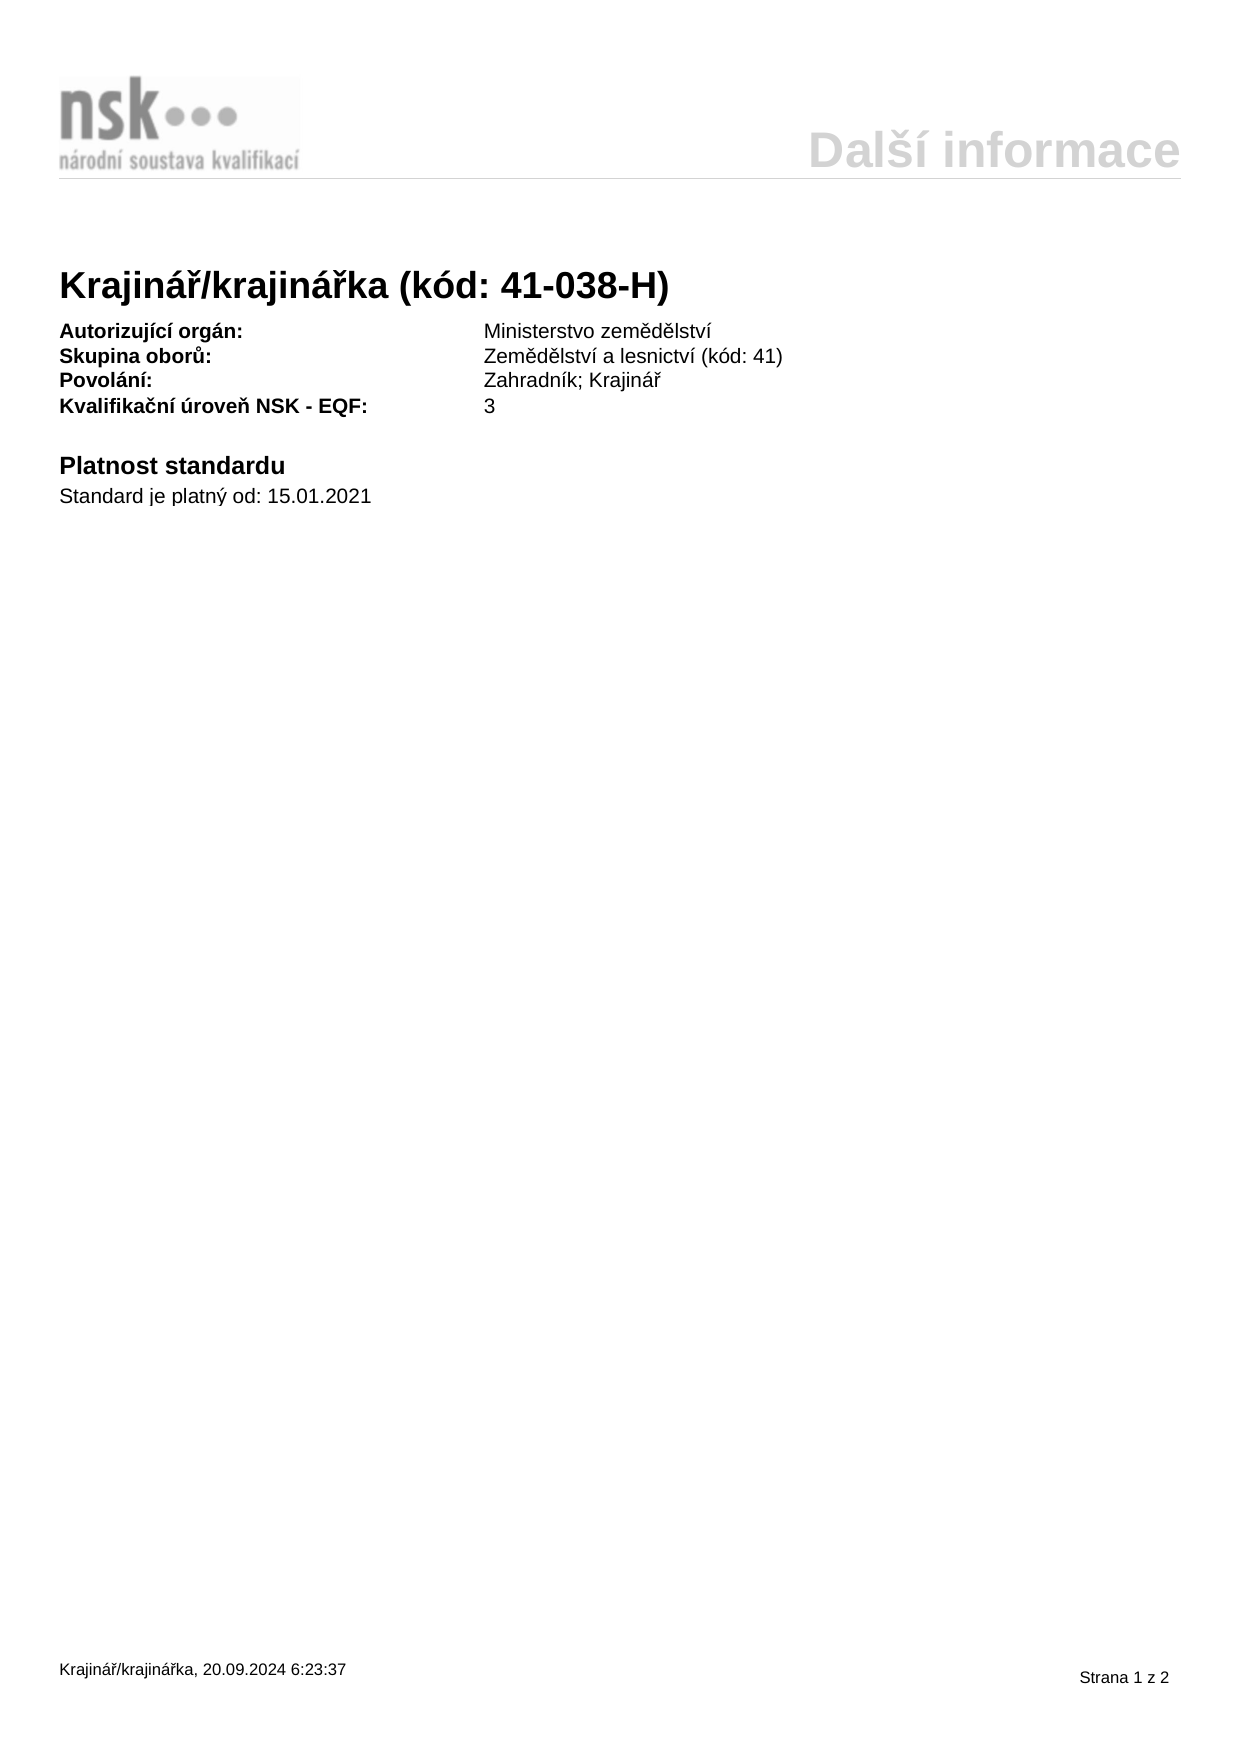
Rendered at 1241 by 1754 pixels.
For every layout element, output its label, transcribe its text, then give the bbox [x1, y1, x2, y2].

table_cell [862, 806, 1169, 1106]
table_cell [484, 1106, 620, 1383]
table_cell Povolání: [59, 368, 483, 392]
table_cell [626, 196, 862, 224]
table_header Další informace [626, 59, 1181, 178]
table_cell [862, 196, 1169, 224]
table_cell [59, 1106, 483, 1383]
table_cell Krajinář/krajinářka (kód: 41-038-H) [59, 224, 1181, 307]
table_cell [1169, 1106, 1181, 1383]
table_cell [59, 418, 483, 447]
table_cell [620, 506, 626, 806]
table_header [621, 59, 626, 172]
table_cell Standard je platný od: 15.01.2021 [59, 484, 1181, 506]
table_cell [484, 806, 620, 1106]
table_cell [620, 418, 626, 447]
table_cell [484, 172, 620, 178]
table_cell Platnost standardu [59, 448, 1181, 483]
table_cell [626, 806, 862, 1106]
table_cell Ministerstvo zemědělství [484, 319, 1181, 344]
table_cell [1169, 806, 1181, 1106]
table_cell [484, 418, 620, 447]
table_cell Kvalifikační úroveň NSK - EQF: [59, 394, 483, 417]
table_cell [1169, 1384, 1181, 1659]
table_cell [59, 806, 483, 1106]
table_cell [862, 418, 1169, 447]
table_cell [59, 196, 483, 224]
table_cell [862, 1384, 1169, 1659]
table_cell [862, 307, 1169, 319]
table_cell [626, 1106, 862, 1383]
table_cell [626, 307, 862, 319]
table_cell Skupina oborů: [59, 344, 483, 368]
table_cell Strana 1 z 2 [862, 1660, 1169, 1696]
table_cell [620, 307, 626, 319]
table_cell [626, 506, 862, 806]
table_cell [1169, 506, 1181, 806]
table_cell [484, 506, 620, 806]
picture [58, 59, 621, 172]
table_cell [626, 418, 862, 447]
table_cell [1169, 1660, 1181, 1696]
table_cell [620, 196, 626, 224]
table_cell [59, 172, 483, 178]
table_cell [626, 1384, 862, 1659]
table_cell Autorizující orgán: [59, 319, 483, 343]
table_cell Zemědělství a lesnictví (kód: 41) [484, 344, 1181, 368]
table_cell [484, 196, 620, 224]
table_cell [620, 1384, 626, 1659]
table_cell 3 [484, 394, 1181, 417]
table_cell [862, 506, 1169, 806]
table_cell Zahradník; Krajinář [484, 368, 1181, 393]
table_cell [620, 1106, 626, 1383]
table_cell [620, 806, 626, 1106]
table_cell [59, 506, 483, 806]
table_cell [59, 307, 483, 319]
table_cell [59, 1384, 483, 1659]
table_cell [484, 1384, 620, 1659]
table_cell [1169, 418, 1181, 447]
table_cell Krajinář/krajinářka, 20.09.2024 6:23:37 [59, 1660, 862, 1696]
table_cell [484, 307, 620, 319]
table_cell [1169, 196, 1181, 224]
table_cell [862, 1106, 1169, 1383]
table_cell [59, 179, 1181, 196]
table_cell [1169, 307, 1181, 319]
